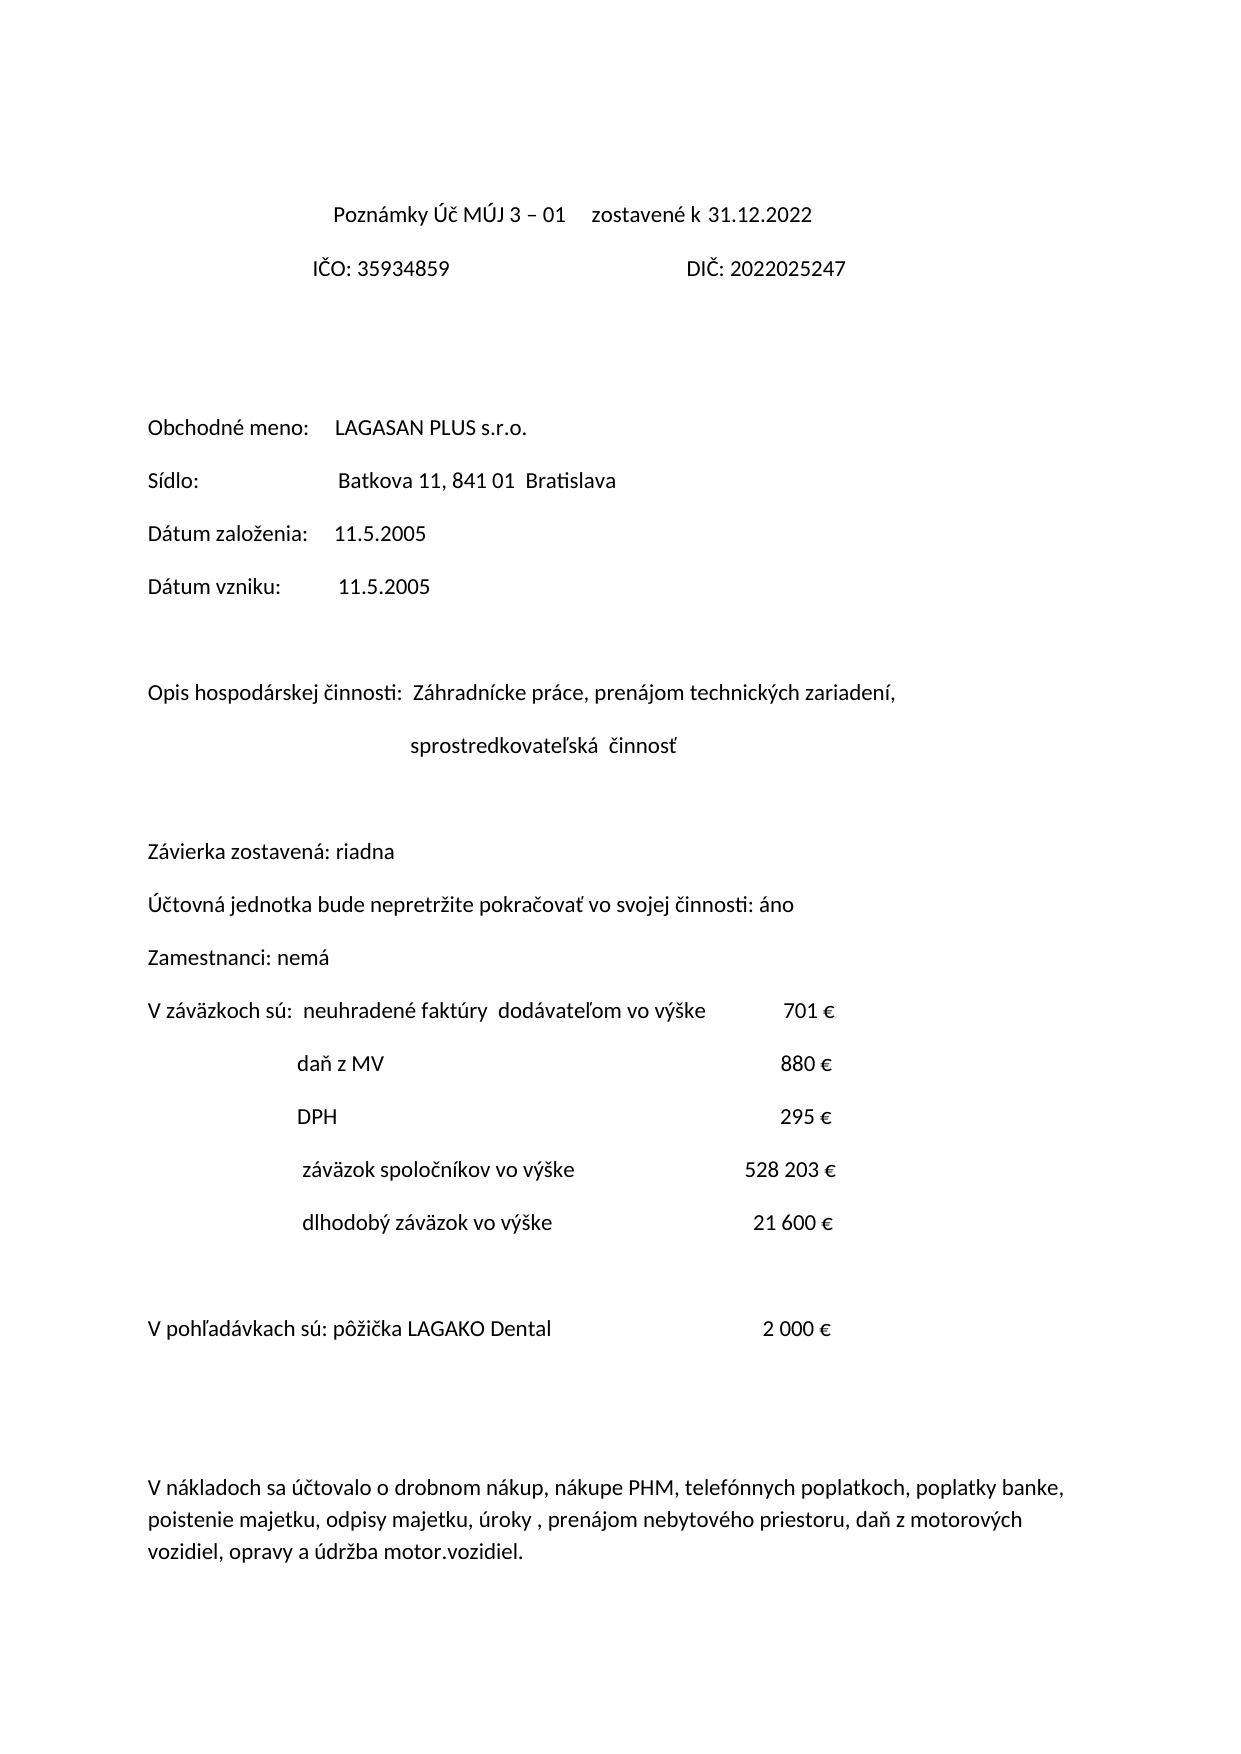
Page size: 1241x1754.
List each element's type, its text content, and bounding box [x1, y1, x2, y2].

text Závierka zostavená: riadna [148, 837, 1093, 865]
text daň z MV 880 € [148, 1049, 1093, 1077]
text sprostredkovateľská činnosť [148, 731, 1093, 759]
text Dátum založenia: 11.5.2005 [148, 519, 1093, 547]
text V pohľadávkach sú: pôžička LAGAKO Dental 2 000 € [148, 1314, 1093, 1342]
text V nákladoch sa účtovalo o drobnom nákup, nákupe PHM, telefónnych poplatkoch, poplatky banke, poistenie majetku, odpisy majetku, úroky , prenájom nebytového priestoru, daň z motorových vozidiel, opravy a údržba motor.vozidiel. [148, 1473, 1093, 1566]
text DPH 295 € [148, 1102, 1093, 1130]
text Obchodné meno: LAGASAN PLUS s.r.o. [148, 413, 1093, 441]
text záväzok spoločníkov vo výške 528 203 € [148, 1155, 1093, 1183]
text V záväzkoch sú: neuhradené faktúry dodávateľom vo výške 701 € [148, 996, 1093, 1024]
text Zamestnanci: nemá [148, 943, 1093, 971]
text Účtovná jednotka bude nepretržite pokračovať vo svojej činnosti: áno [148, 890, 1093, 918]
text Sídlo: Batkova 11, 841 01 Bratislava [148, 466, 1093, 494]
text dlhodobý záväzok vo výške 21 600 € [148, 1208, 1093, 1236]
text Poznámky Úč MÚJ 3 – 01 zostavené k 31.12.2022 [148, 201, 1093, 229]
text IČO: 35934859 DIČ: 2022025247 [148, 254, 1093, 282]
text Dátum vzniku: 11.5.2005 [148, 572, 1093, 600]
text Opis hospodárskej činnosti: Záhradnícke práce, prenájom technických zariadení, [148, 678, 1093, 706]
